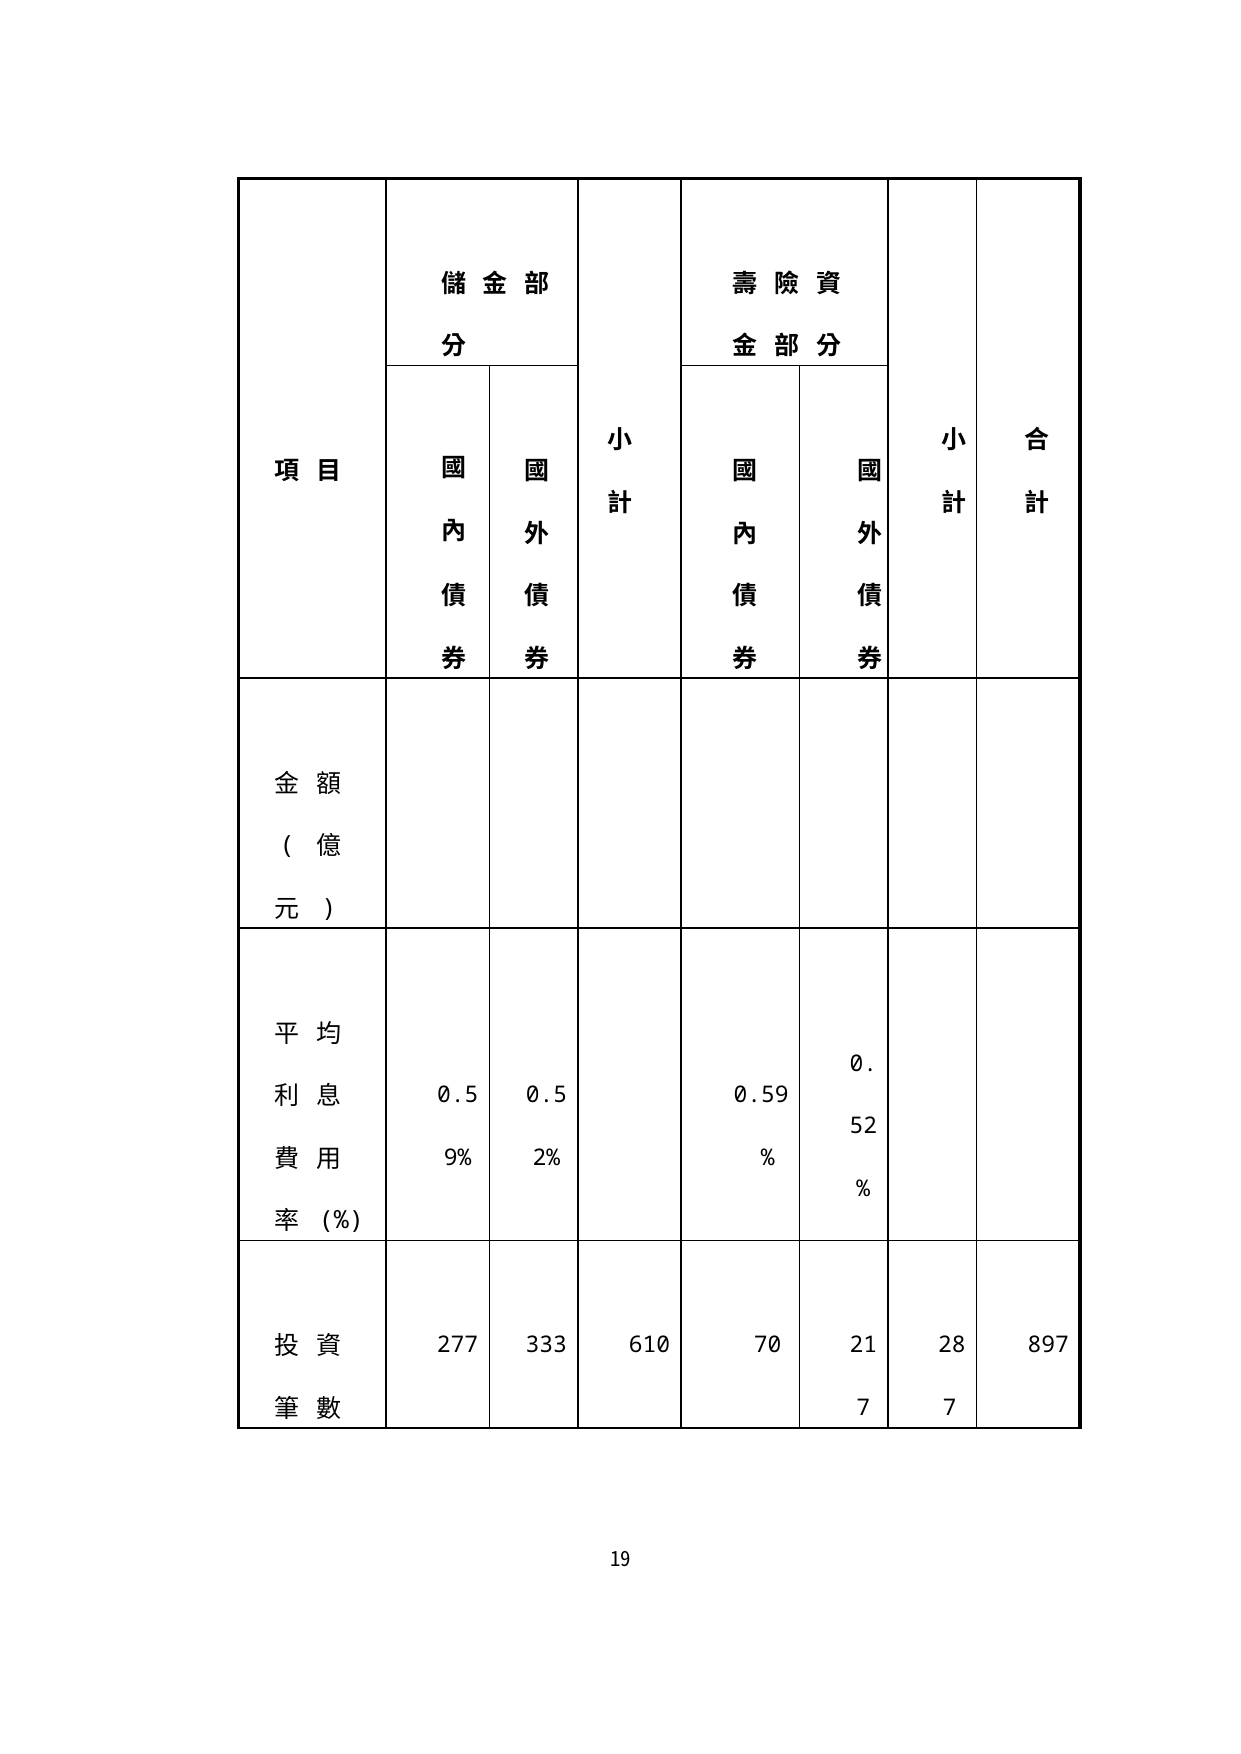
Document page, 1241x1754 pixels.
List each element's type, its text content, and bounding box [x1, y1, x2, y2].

table_cell 610 [579, 1241, 680, 1427]
table_header 小計 [579, 180, 680, 677]
table_cell 0.59% [387, 929, 489, 1240]
table_cell 287 [889, 1241, 976, 1427]
table_cell [889, 679, 976, 927]
table_cell 70 [682, 1241, 799, 1427]
table_cell 0.59% [682, 929, 799, 1240]
table_cell 金額(億元) [240, 679, 385, 927]
table_cell 277 [387, 1241, 489, 1427]
table_cell 897 [977, 1241, 1078, 1427]
table_cell 333 [490, 1241, 577, 1427]
table_header 合計 [977, 180, 1078, 677]
table_cell 國外債券 [490, 366, 577, 677]
table_header 小計 [889, 180, 976, 677]
table_cell 國外債券 [800, 366, 887, 677]
table_cell [490, 679, 577, 927]
table_cell 國內 債券 [682, 366, 799, 677]
table_cell 0.52% [490, 929, 577, 1240]
table_cell [800, 679, 887, 927]
table_cell [889, 929, 976, 1240]
table_header 儲金部分 [387, 180, 577, 365]
table_cell 217 [800, 1241, 887, 1427]
table_cell [682, 679, 799, 927]
table_cell 平均利息費用率(%) [240, 929, 385, 1240]
table_header 項目 [240, 180, 385, 677]
table_header 壽險資金部分 [682, 180, 887, 365]
table_cell [387, 679, 489, 927]
table_cell 國內 債券 [387, 366, 489, 677]
table_cell [977, 929, 1078, 1240]
table_cell [977, 679, 1078, 927]
table_cell 0.52% [800, 929, 887, 1240]
table_cell [579, 679, 680, 927]
table_cell 投資筆數 [240, 1241, 385, 1427]
table_cell [579, 929, 680, 1240]
